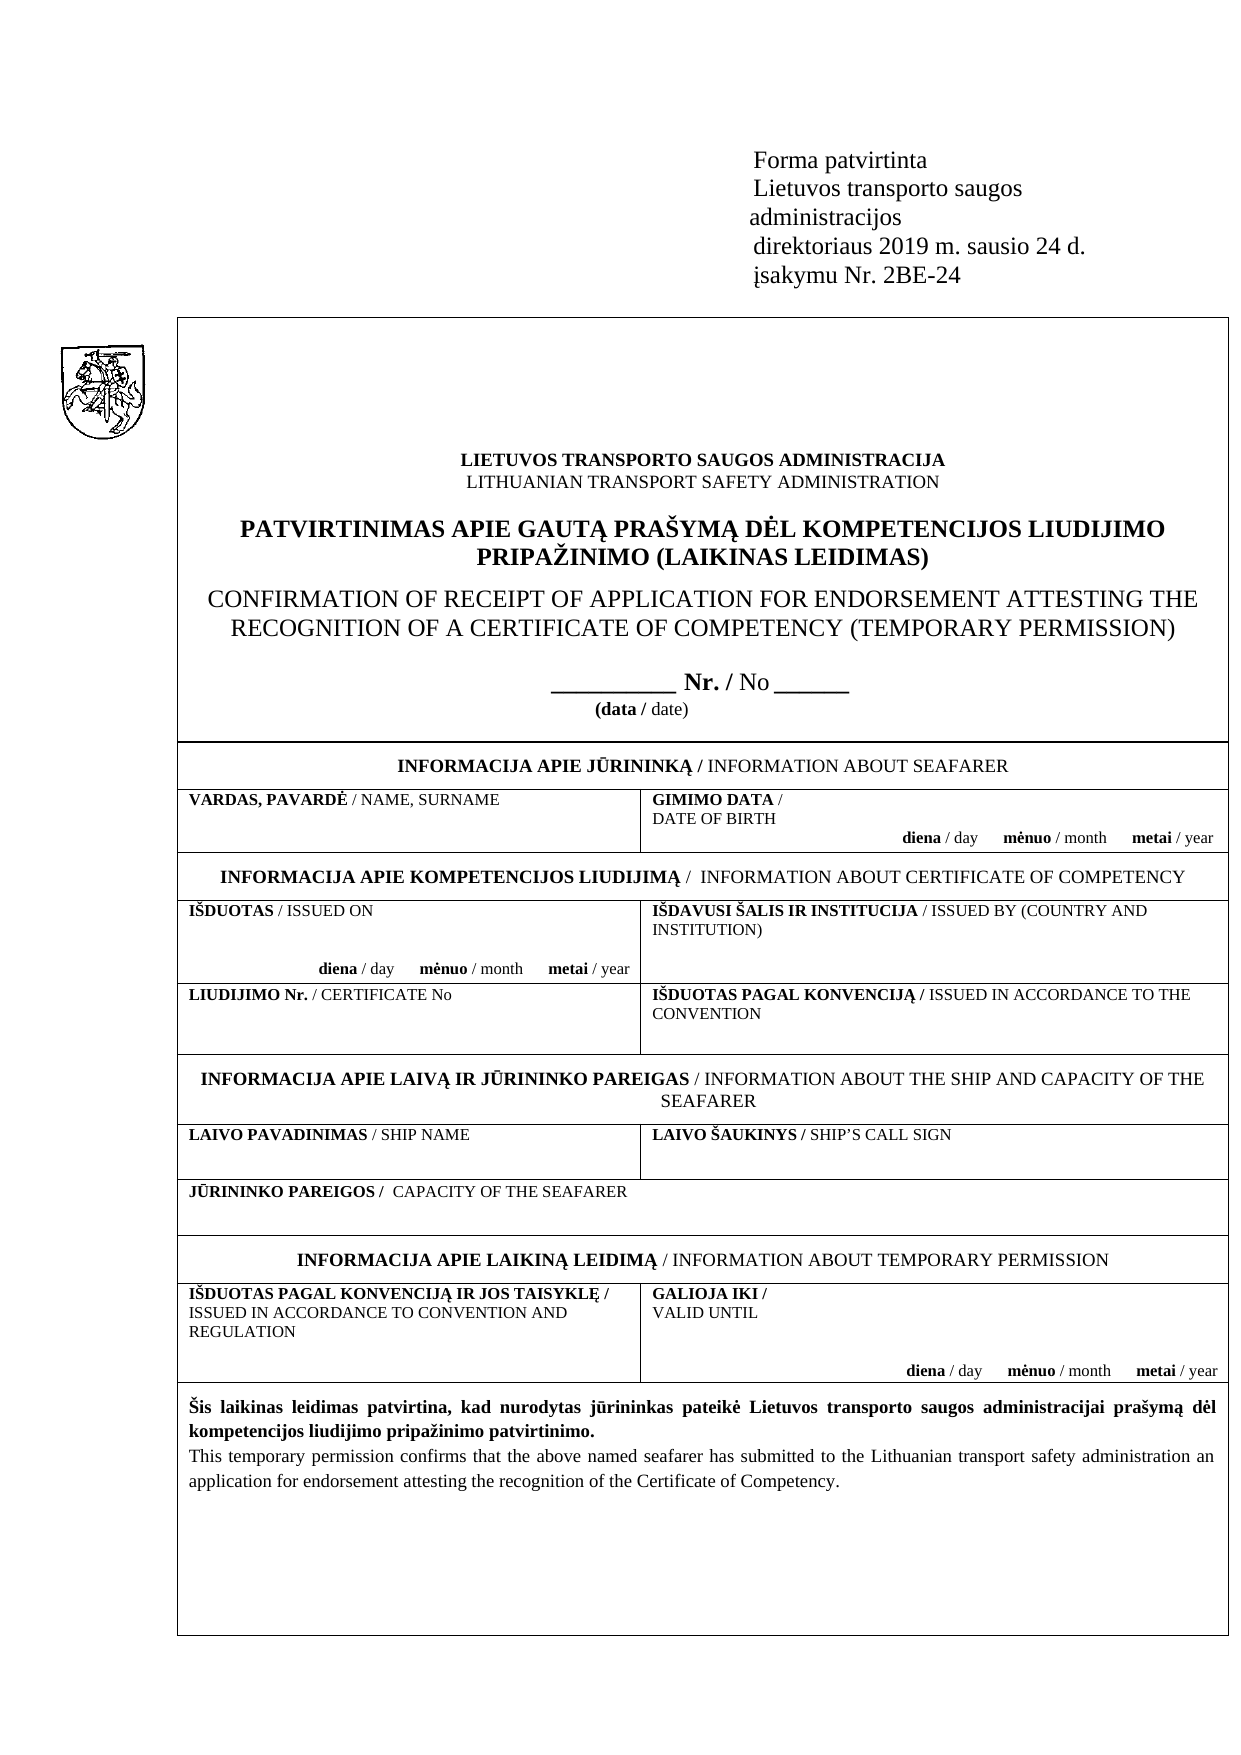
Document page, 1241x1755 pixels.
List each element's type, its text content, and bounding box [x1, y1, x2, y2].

table_cell IŠDUOTAS PAGAL KONVENCIJĄ IR JOS TAISYKLĘ / ISSUED IN ACCORDANCE TO CONVENTION AND REGULATION [178, 1284, 640, 1382]
text Lietuvos transporto saugos administracijos [749, 173, 1181, 231]
table_cell IŠDAVUSI ŠALIS IR INSTITUCIJA / ISSUED BY (COUNTRY AND INSTITUTION) [641, 901, 1228, 983]
table_header [731, 318, 1228, 449]
text įsakymu Nr. 2BE-24 [749, 260, 1181, 288]
table_cell INFORMACIJA APIE LAIKINĄ LEIDIMĄ / INFORMATION ABOUT TEMPORARY PERMISSION [178, 1236, 1228, 1283]
table_header [568, 318, 731, 449]
table_cell LAIVO PAVADINIMAS / SHIP NAME [178, 1125, 640, 1179]
table_cell IŠDUOTAS PAGAL KONVENCIJĄ / ISSUED IN ACCORDANCE TO THE CONVENTION [641, 984, 1228, 1054]
table_cell GIMIMO DATA / DATE OF BIRTH diena / day mėnuo / month metai / year [641, 790, 1228, 852]
table_cell INFORMACIJA APIE LAIVĄ IR JŪRININKO PAREIGAS / INFORMATION ABOUT THE SHIP AND CAPACITY OF THE SEAFARER [178, 1055, 1228, 1123]
table_cell IŠDUOTAS / ISSUED ON diena / day mėnuo / month metai / year [178, 901, 640, 983]
table_cell LIETUVOS TRANSPORTO SAUGOS ADMINISTRACIJA Lithuanian TRANSPORT safety administration PATVIRTINIMAS APIE GAUTĄ PRAŠYMĄ DĖL KOMPETENCIJOS LIUDIJIMO PRIPAŽINIMO (LAIKINAS LEIDIMAS) CONFIRMATION OF RECEIPT OF APPLICATION FOR ENDORSEMENT ATTESTING THE RECOGNITION OF A CERTIFICATE OF COMPETENCY (TEMPORARY PERMISSION) __________ Nr. / No ______ (data / date) [178, 449, 1228, 741]
table_cell LIUDIJIMO Nr. / CERTIFICATE No [178, 984, 640, 1054]
table_cell LAIVO ŠAUKINYS / SHIP’S CALL SIGN [641, 1125, 1228, 1179]
table_cell GALIOJA IKI / VALID UNTIL diena / day mėnuo / month metai / year [641, 1284, 1228, 1382]
text direktoriaus 2019 m. sausio 24 d. [749, 231, 1181, 260]
text Forma patvirtinta [749, 145, 1181, 173]
table_cell Šis laikinas leidimas patvirtina, kad nurodytas jūrininkas pateikė Lietuvos transporto saugos administracijai prašymą dėl kompetencijos liudijimo pripažinimo patvirtinimo. This temporary permission confirms that the above named seafarer has submitted to the Lithuanian transport safety administration an application for endorsement attesting the recognition of the Certificate of Competency. [178, 1383, 1228, 1635]
table_cell VARDAS, PAVARDĖ / NAME, SURNAME [178, 790, 640, 852]
table_cell INFORMACIJA APIE KOMPETENCIJOS LIUDIJIMĄ / INFORMATION ABOUT CERTIFICATE OF COMPETENCY [178, 853, 1228, 900]
table_cell INFORMACIJA APIE jūrininkĄ / INFORMATION ABOUT seafarer [178, 743, 1228, 789]
table_cell JŪRININKO PAREIGOS / CAPACITY OF THE SEAFARER [178, 1180, 1228, 1235]
table_header [178, 318, 568, 449]
